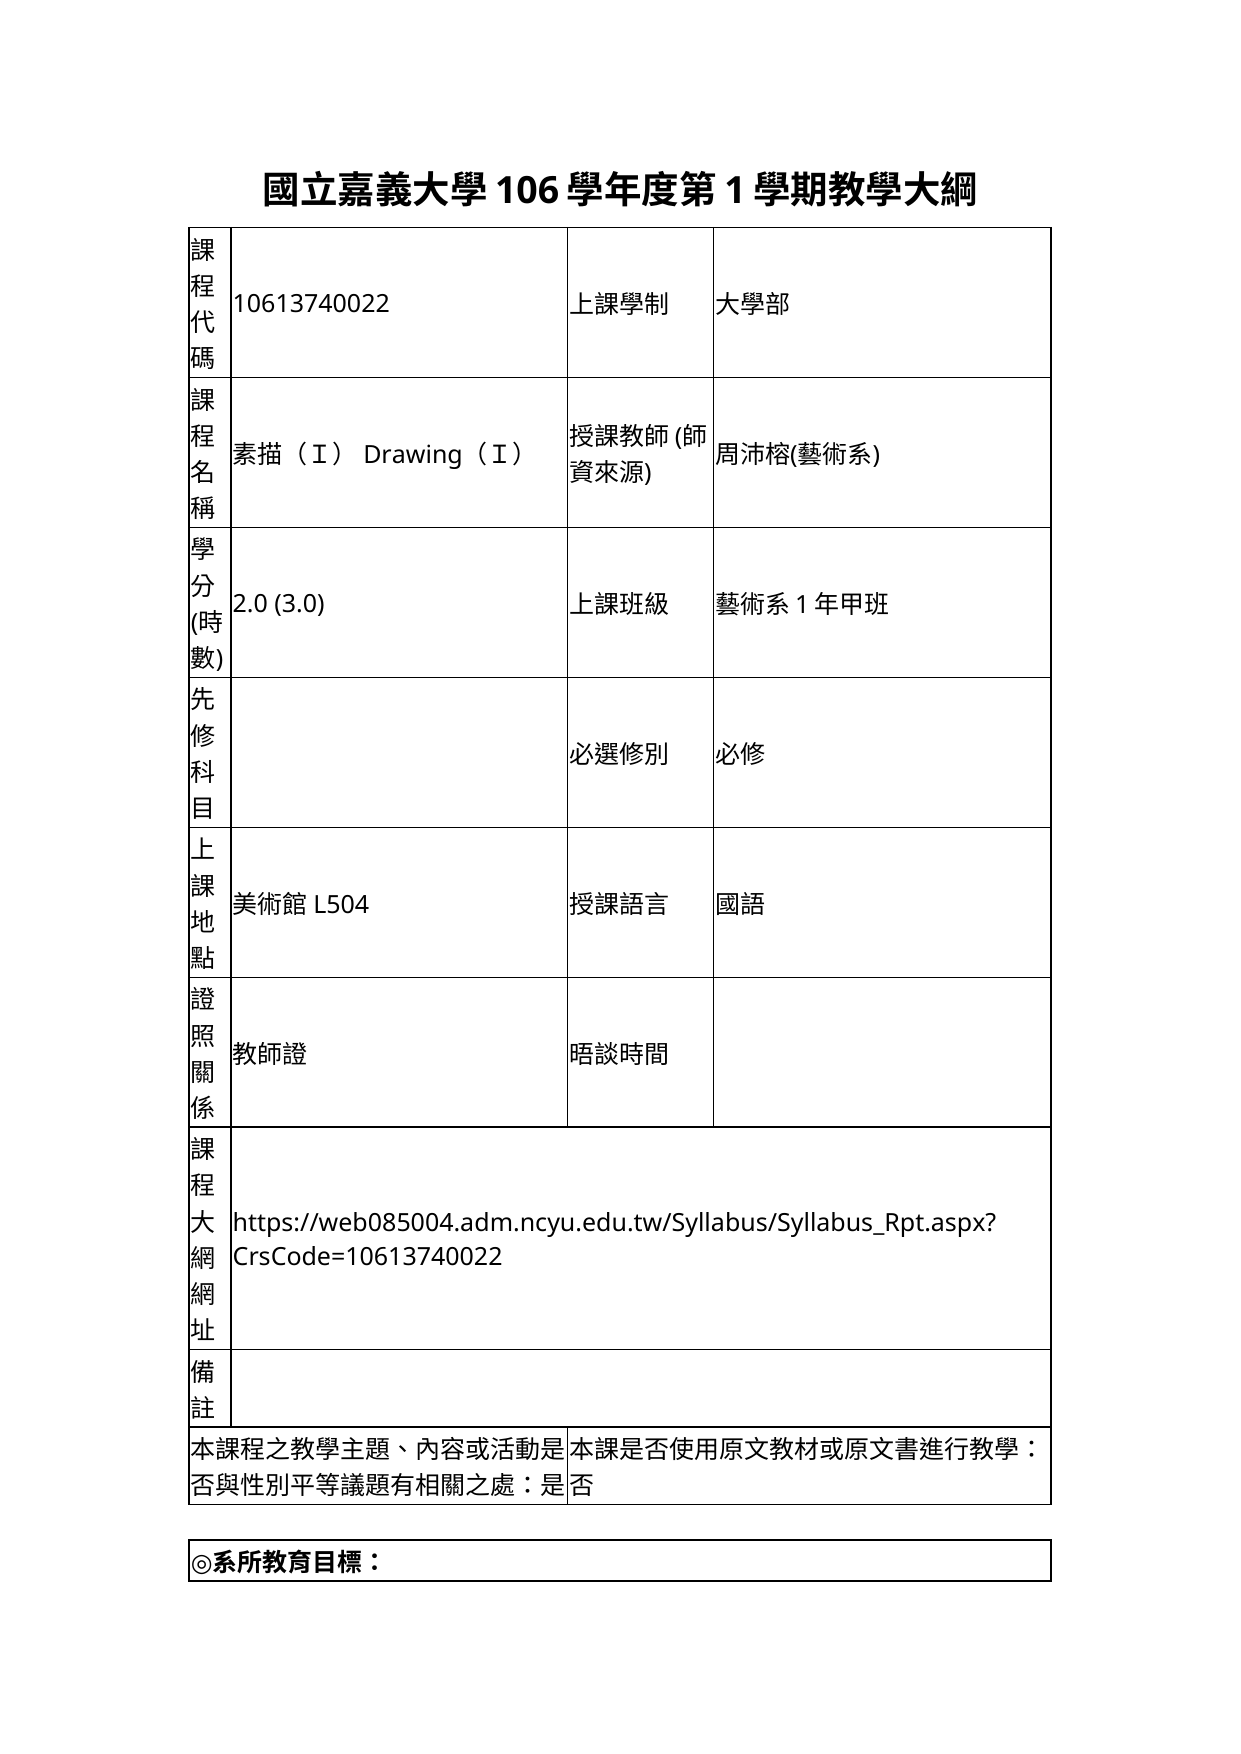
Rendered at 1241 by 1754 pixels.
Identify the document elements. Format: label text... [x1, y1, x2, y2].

table_cell 2.0 (3.0) [232, 528, 567, 677]
table_cell https://web085004.adm.ncyu.edu.tw/Syllabus/Syllabus_Rpt.aspx?CrsCode=10613740022 [232, 1128, 1050, 1349]
table_cell 本課是否使用原文教材或原文書進行教學：否 [568, 1428, 1050, 1503]
table_cell 美術館 L504 [232, 828, 567, 976]
table_cell 本課程之教學主題、內容或活動是否與性別平等議題有相關之處：是 [190, 1428, 567, 1503]
table_cell 上課地點 [190, 828, 230, 976]
table_cell 課程名稱 [190, 378, 230, 527]
table_header 10613740022 [232, 228, 567, 377]
table_cell 上課班級 [568, 528, 713, 677]
table_cell 藝術系1年甲班 [714, 528, 1050, 677]
table_cell 晤談時間 [568, 978, 713, 1126]
table_cell 先修科目 [190, 678, 230, 826]
table_cell [232, 1350, 1050, 1426]
table_cell 備 註 [190, 1350, 230, 1426]
table_cell 授課語言 [568, 828, 713, 976]
table_header [188, 225, 1053, 1584]
table_cell 必選修別 [568, 678, 713, 826]
table_cell 授課教師 (師資來源) [568, 378, 713, 527]
table_cell 學分(時數) [190, 528, 230, 677]
table_header ◎系所教育目標： [190, 1541, 1050, 1580]
table_cell 教師證 [232, 978, 567, 1126]
table_cell 國語 [714, 828, 1050, 976]
table_header 上課學制 [568, 228, 713, 377]
table_cell 周沛榕(藝術系) [714, 378, 1050, 527]
table_cell 素描（Ｉ） Drawing（Ｉ） [232, 378, 567, 527]
table_cell 必修 [714, 678, 1050, 826]
subtitle 國立嘉義大學106學年度第1學期教學大綱 [187, 160, 1053, 215]
table_cell 課程大網網址 [190, 1128, 230, 1349]
table_cell [232, 678, 567, 826]
table_header 課程代碼 [190, 228, 230, 377]
table_header 大學部 [714, 228, 1050, 377]
table_cell [714, 978, 1050, 1126]
table_cell 證照關係 [190, 978, 230, 1126]
